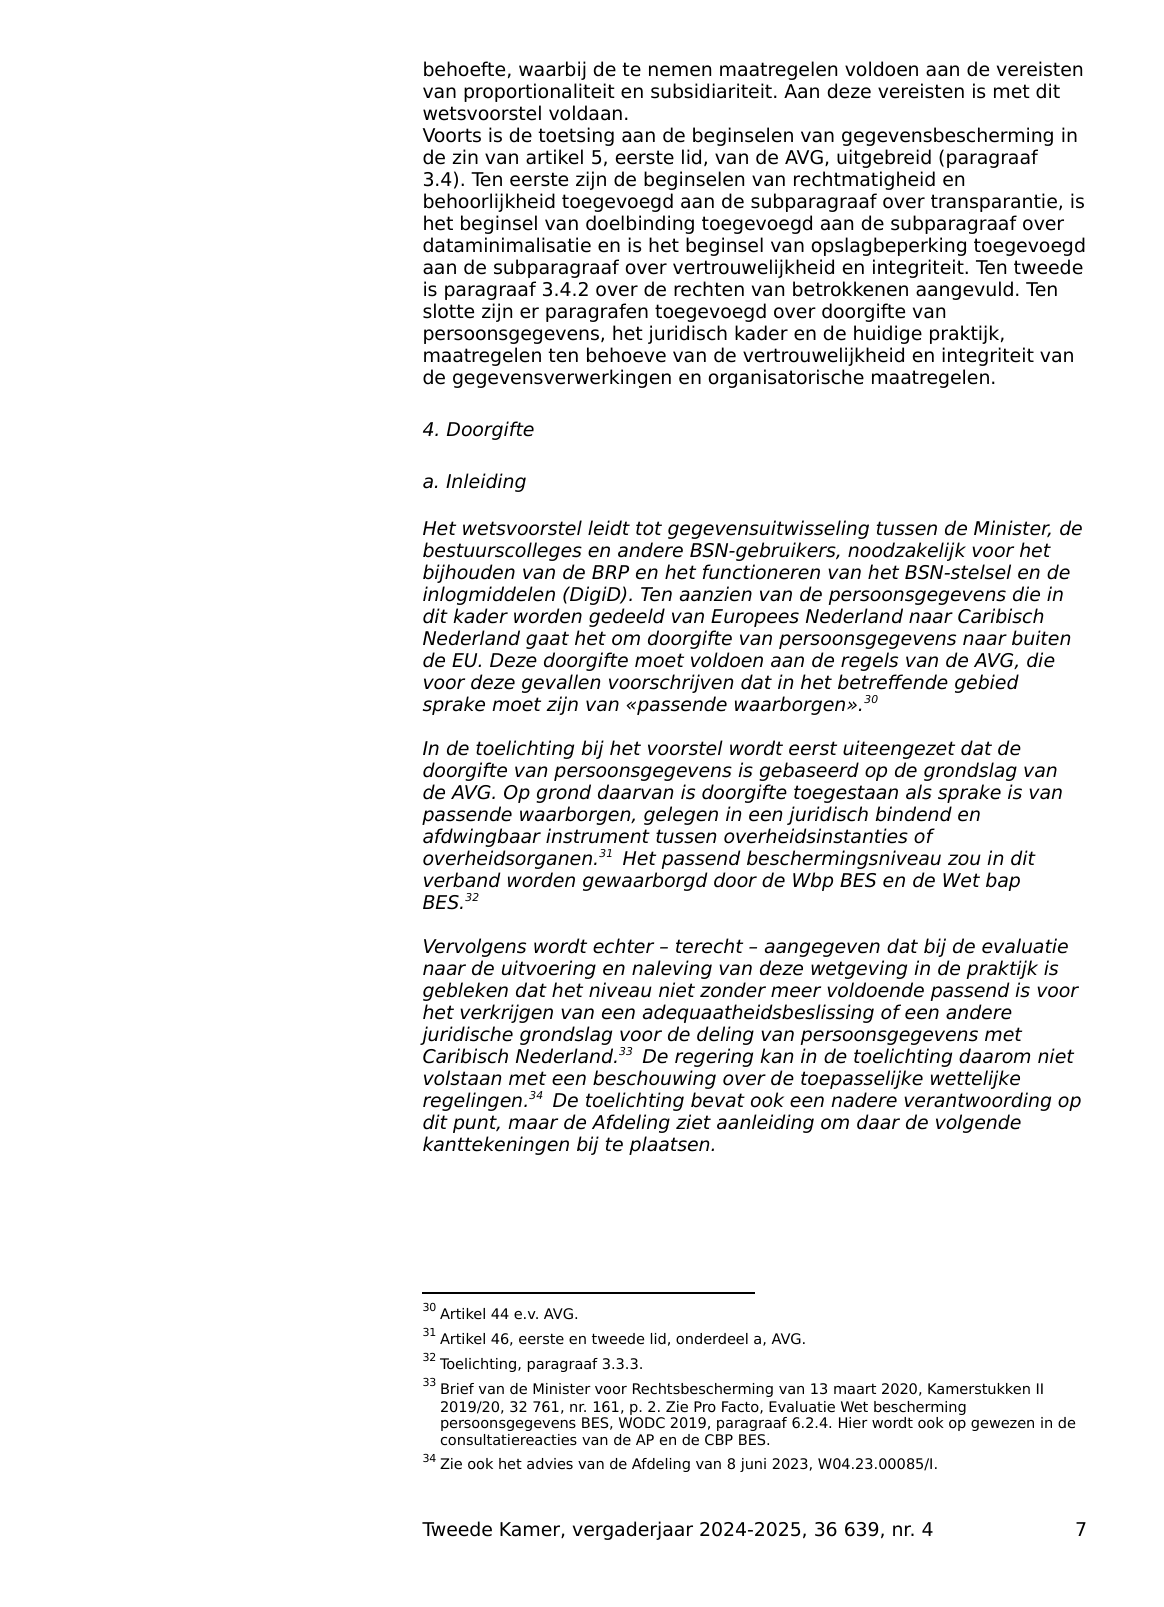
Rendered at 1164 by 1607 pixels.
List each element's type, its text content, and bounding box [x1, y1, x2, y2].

subtitle 4. Doorgifte [422, 419, 1087, 441]
text behoefte, waarbij de te nemen maatregelen voldoen aan de vereisten van proportionaliteit en subsidiariteit. Aan deze vereisten is met dit wetsvoorstel voldaan. [422, 59, 1087, 125]
text Zie ook het advies van de Afdeling van 8 juni 2023, W04.23.00085/I. [422, 1452, 1087, 1474]
text Het wetsvoorstel leidt tot gegevensuitwisseling tussen de Minister, de bestuurscolleges en andere BSN-gebruikers, noodzakelijk voor het bijhouden van de BRP en het functioneren van het BSN-stelsel en de inlogmiddelen (DigiD). Ten aanzien van de persoonsgegevens die in dit kader worden gedeeld van Europees Nederland naar Caribisch Nederland gaat het om doorgifte van persoonsgegevens naar buiten de EU. Deze doorgifte moet voldoen aan de regels van de AVG, die voor deze gevallen voorschrijven dat in het betreffende gebied sprake moet zijn van «passende waarborgen». [422, 518, 1087, 716]
text In de toelichting bij het voorstel wordt eerst uiteengezet dat de doorgifte van persoonsgegevens is gebaseerd op de grondslag van de AVG. Op grond daarvan is doorgifte toegestaan als sprake is van passende waarborgen, gelegen in een juridisch bindend en afdwingbaar instrument tussen overheidsinstanties of overheidsorganen. Het passend beschermingsniveau zou in dit verband worden gewaarborgd door de Wbp BES en de Wet bap BES. [422, 738, 1087, 913]
text Artikel 44 e.v. AVG. [422, 1302, 1087, 1324]
text Toelichting, paragraaf 3.3.3. [422, 1352, 1087, 1374]
text Voorts is de toetsing aan de beginselen van gegevensbescherming in de zin van artikel 5, eerste lid, van de AVG, uitgebreid (paragraaf 3.4). Ten eerste zijn de beginselen van rechtmatigheid en behoorlijkheid toegevoegd aan de subparagraaf over transparantie, is het beginsel van doelbinding toegevoegd aan de subparagraaf over dataminimalisatie en is het beginsel van opslagbeperking toegevoegd aan de subparagraaf over vertrouwelijkheid en integriteit. Ten tweede is paragraaf 3.4.2 over de rechten van betrokkenen aangevuld. Ten slotte zijn er paragrafen toegevoegd over doorgifte van persoonsgegevens, het juridisch kader en de huidige praktijk, maatregelen ten behoeve van de vertrouwelijkheid en integriteit van de gegevensverwerkingen en organisatorische maatregelen. [422, 125, 1087, 389]
subtitle a. Inleiding [422, 471, 1087, 493]
text Vervolgens wordt echter – terecht – aangegeven dat bij de evaluatie naar de uitvoering en naleving van deze wetgeving in de praktijk is gebleken dat het niveau niet zonder meer voldoende passend is voor het verkrijgen van een adequaatheidsbeslissing of een andere juridische grondslag voor de deling van persoonsgegevens met Caribisch Nederland. De regering kan in de toelichting daarom niet volstaan met een beschouwing over de toepasselijke wettelijke regelingen. De toelichting bevat ook een nadere verantwoording op dit punt, maar de Afdeling ziet aanleiding om daar de volgende kanttekeningen bij te plaatsen. [422, 936, 1087, 1156]
text Artikel 46, eerste en tweede lid, onderdeel a, AVG. [422, 1327, 1087, 1349]
text Brief van de Minister voor Rechtsbescherming van 13 maart 2020, Kamerstukken II 2019/20, 32 761, nr. 161, p. 2. Zie Pro Facto, Evaluatie Wet bescherming persoonsgegevens BES, WODC 2019, paragraaf 6.2.4. Hier wordt ook op gewezen in de consultatiereacties van de AP en de CBP BES. [422, 1377, 1087, 1449]
